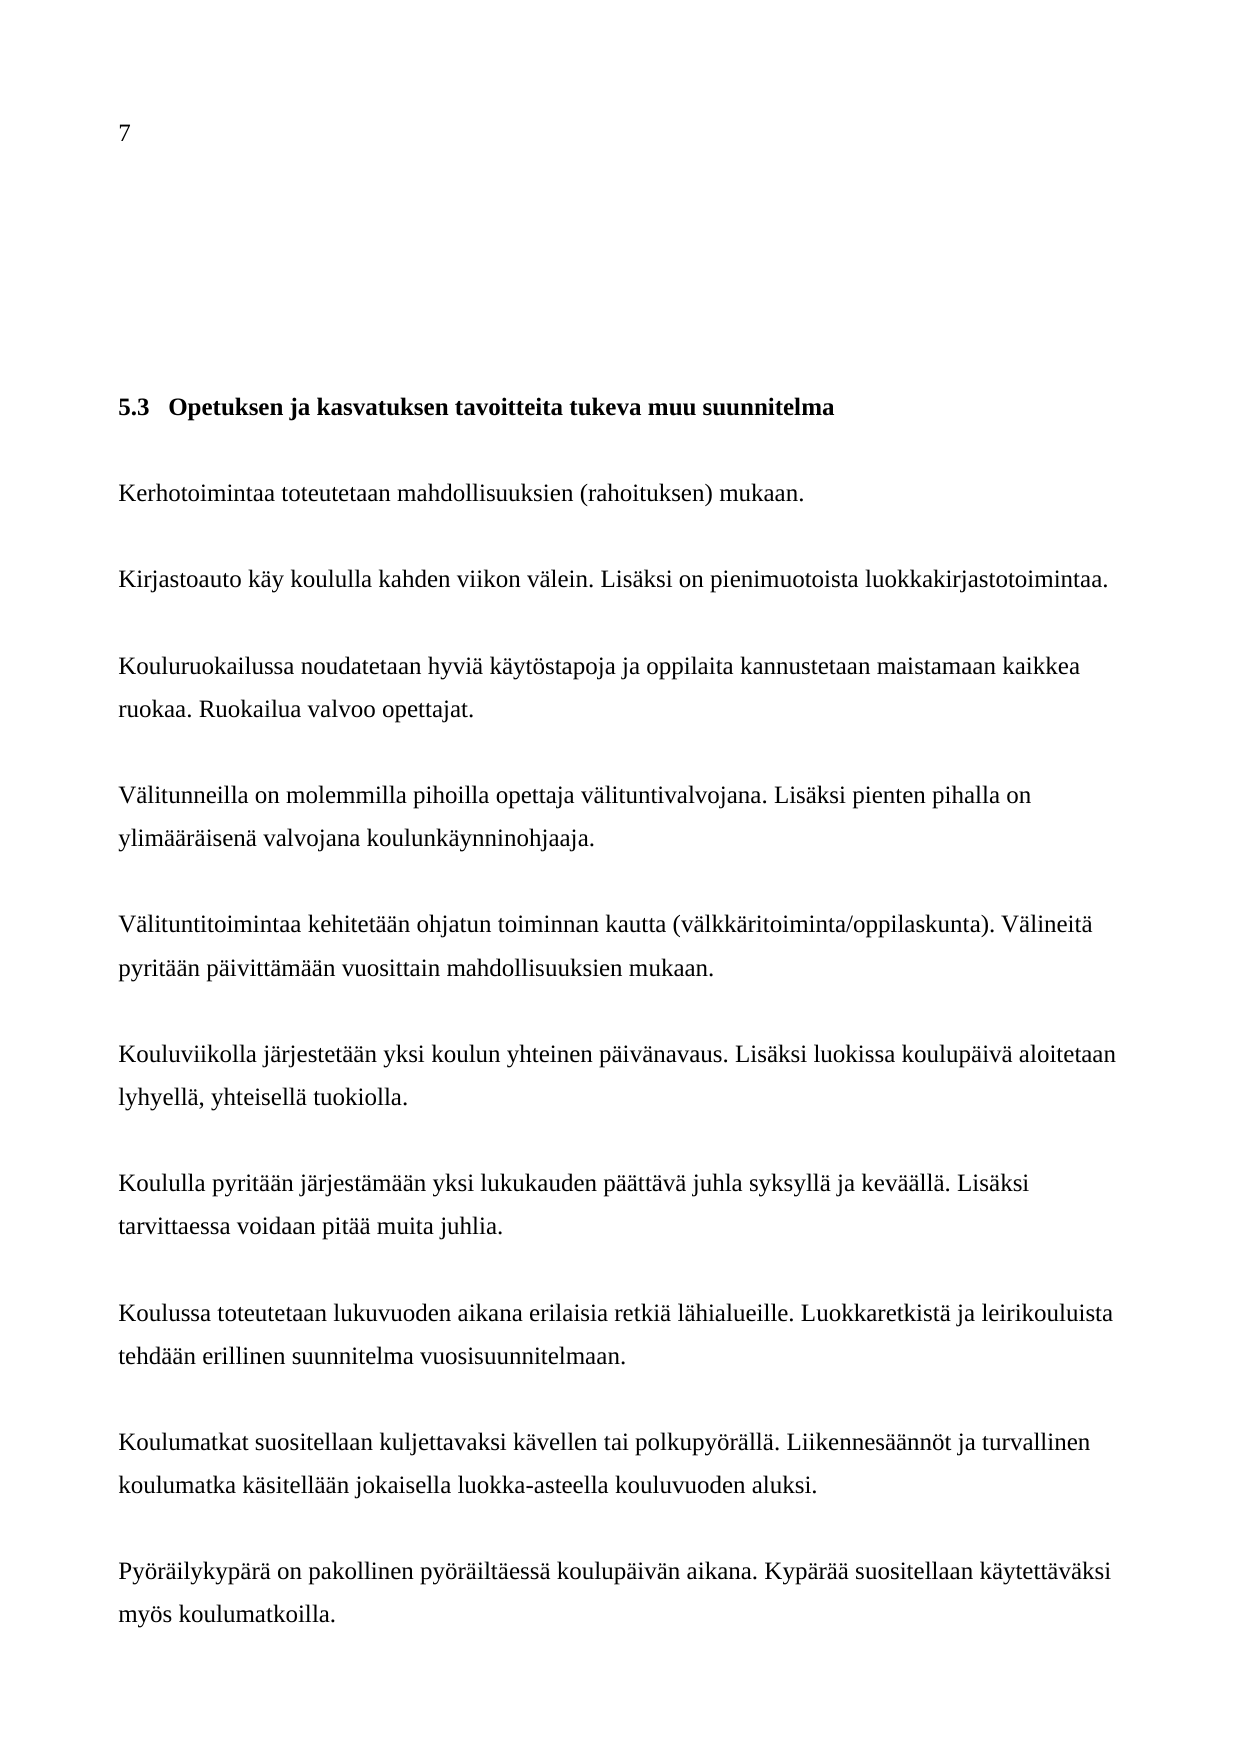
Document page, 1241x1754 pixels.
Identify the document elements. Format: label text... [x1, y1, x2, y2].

text Pyöräilykypärä on pakollinen pyöräiltäessä koulupäivän aikana. Kypärää suositellaan käytettäväksi myös koulumatkoilla. [118, 1556, 1122, 1628]
text Kouluviikolla järjestetään yksi koulun yhteinen päivänavaus. Lisäksi luokissa koulupäivä aloitetaan lyhyellä, yhteisellä tuokiolla. [118, 1039, 1122, 1111]
text Koulumatkat suositellaan kuljettavaksi kävellen tai polkupyörällä. Liikennesäännöt ja turvallinen koulumatka käsitellään jokaisella luokka-asteella kouluvuoden aluksi. [118, 1427, 1122, 1499]
text Kirjastoauto käy koululla kahden viikon välein. Lisäksi on pienimuotoista luokkakirjastotoimintaa. [118, 564, 1122, 593]
text Koulussa toteutetaan lukuvuoden aikana erilaisia retkiä lähialueille. Luokkaretkistä ja leirikouluista tehdään erillinen suunnitelma vuosisuunnitelmaan. [118, 1298, 1122, 1369]
text Välituntitoimintaa kehitetään ohjatun toiminnan kautta (välkkäritoiminta/oppilaskunta). Välineitä pyritään päivittämään vuosittain mahdollisuuksien mukaan. [118, 909, 1122, 981]
text Kouluruokailussa noudatetaan hyviä käytöstapoja ja oppilaita kannustetaan maistamaan kaikkea ruokaa. Ruokailua valvoo opettajat. [118, 651, 1122, 723]
text Välitunneilla on molemmilla pihoilla opettaja välituntivalvojana. Lisäksi pienten pihalla on ylimääräisenä valvojana koulunkäynninohjaaja. [118, 780, 1122, 852]
text Kerhotoimintaa toteutetaan mahdollisuuksien (rahoituksen) mukaan. [118, 478, 1122, 507]
text 5.3 Opetuksen ja kasvatuksen tavoitteita tukeva muu suunnitelma [118, 392, 1122, 421]
text Koululla pyritään järjestämään yksi lukukauden päättävä juhla syksyllä ja keväällä. Lisäksi tarvittaessa voidaan pitää muita juhlia. [118, 1168, 1122, 1240]
